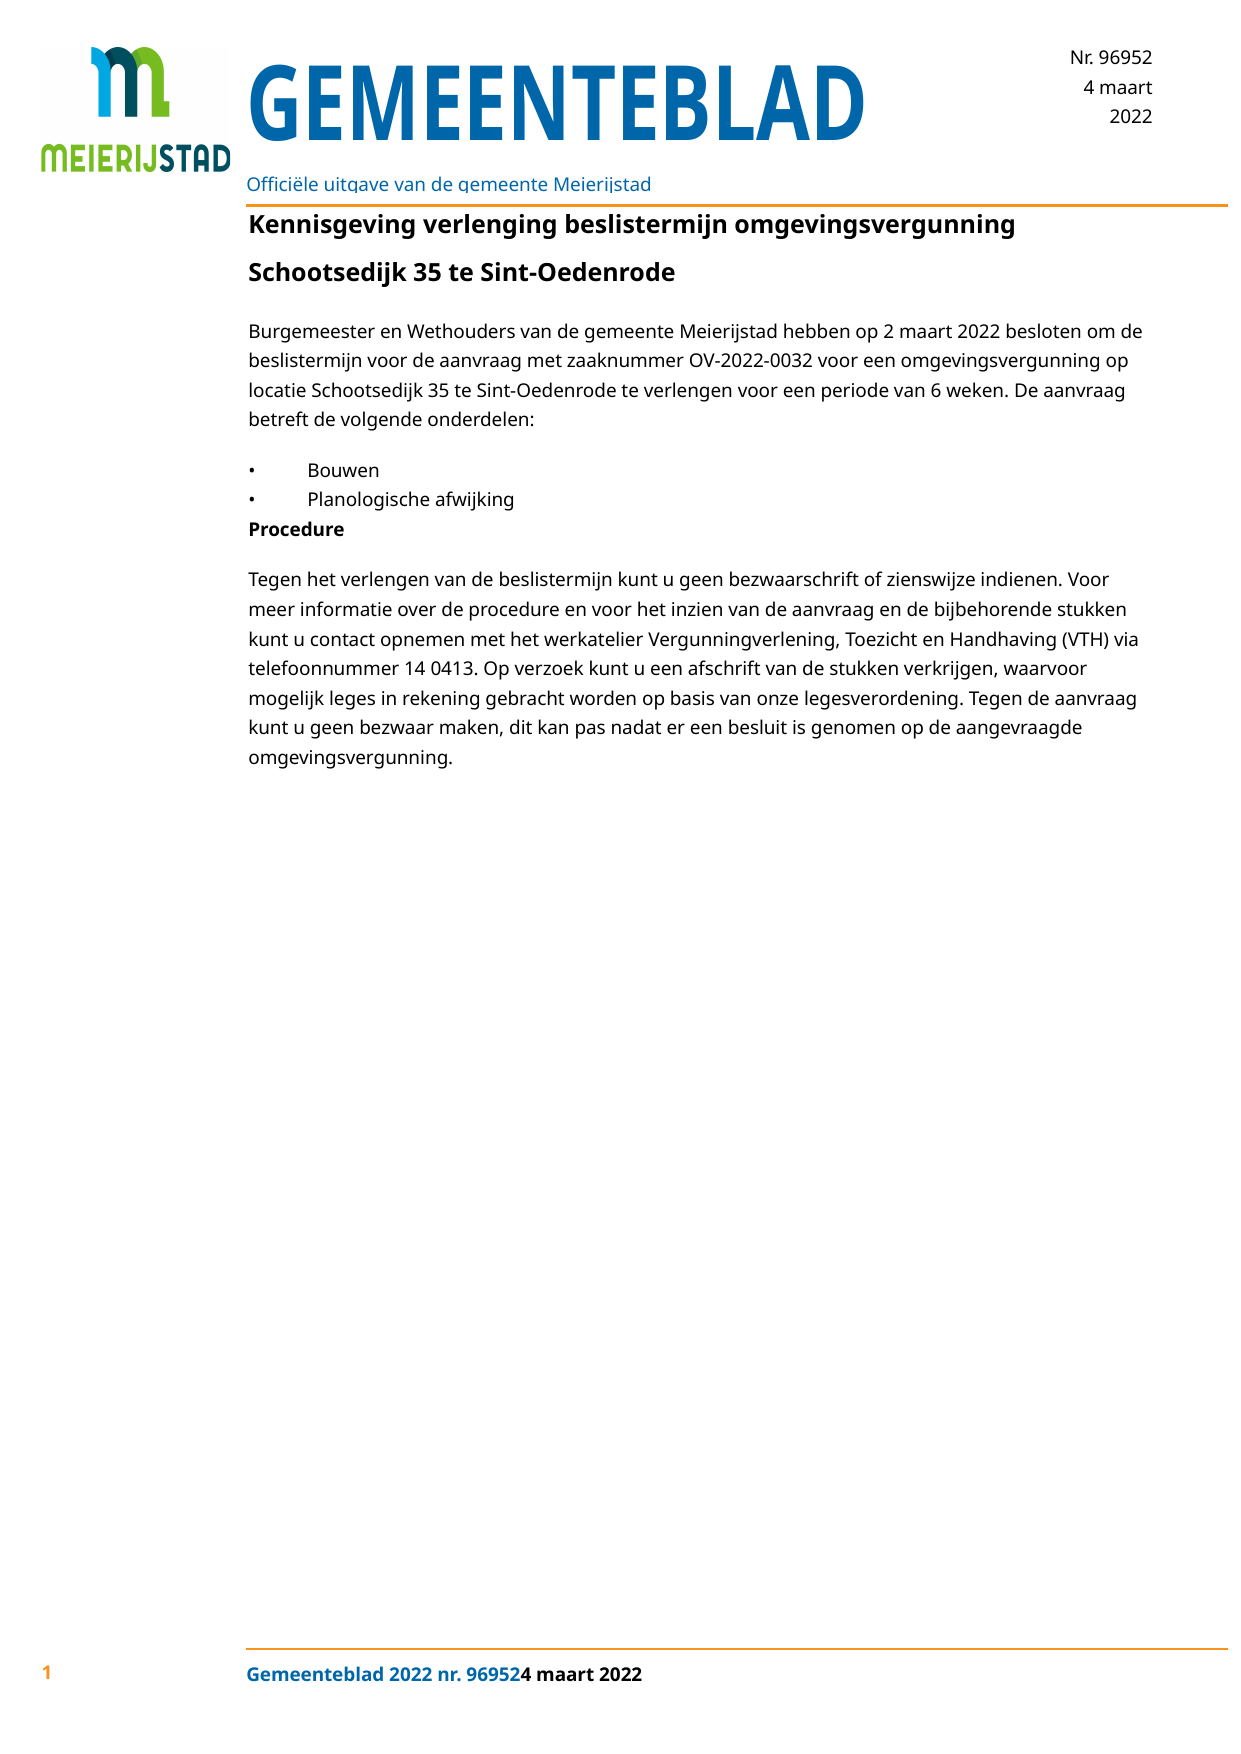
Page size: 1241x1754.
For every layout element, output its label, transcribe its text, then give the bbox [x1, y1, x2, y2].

text Tegen het verlengen van de beslistermijn kunt u geen bezwaarschrift of zienswijze indienen. Voor meer informatie over de procedure en voor het inzien van de aanvraag en de bijbehorende stukken kunt u contact opnemen met het werkatelier Vergunningverlening, Toezicht en Handhaving (VTH) via telefoonnummer 14 0413. Op verzoek kunt u een afschrift van de stukken verkrijgen, waarvoor mogelijk leges in rekening gebracht worden op basis van onze legesverordening. Tegen de aanvraag kunt u geen bezwaar maken, dit kan pas nadat er een besluit is genomen op de aangevraagde omgevingsvergunning. [248, 567, 1152, 770]
text Burgemeester en Wethouders van de gemeente Meierijstad hebben op 2 maart 2022 besloten om de beslistermijn voor de aanvraag met zaaknummer OV-2022-0032 voor een omgevingsvergunning op locatie Schootsedijk 35 te Sint-Oedenrode te verlengen voor een periode van 6 weken. De aanvraag betreft de volgende onderdelen: [248, 318, 1152, 432]
list Planologische afwijking [248, 487, 1152, 512]
picture [41, 47, 231, 172]
list Bouwen [248, 457, 1152, 483]
text Kennisgeving verlenging beslistermijn omgevingsvergunning Schootsedijk 35 te Sint-Oedenrode [248, 207, 1152, 288]
text Procedure [248, 516, 1152, 542]
